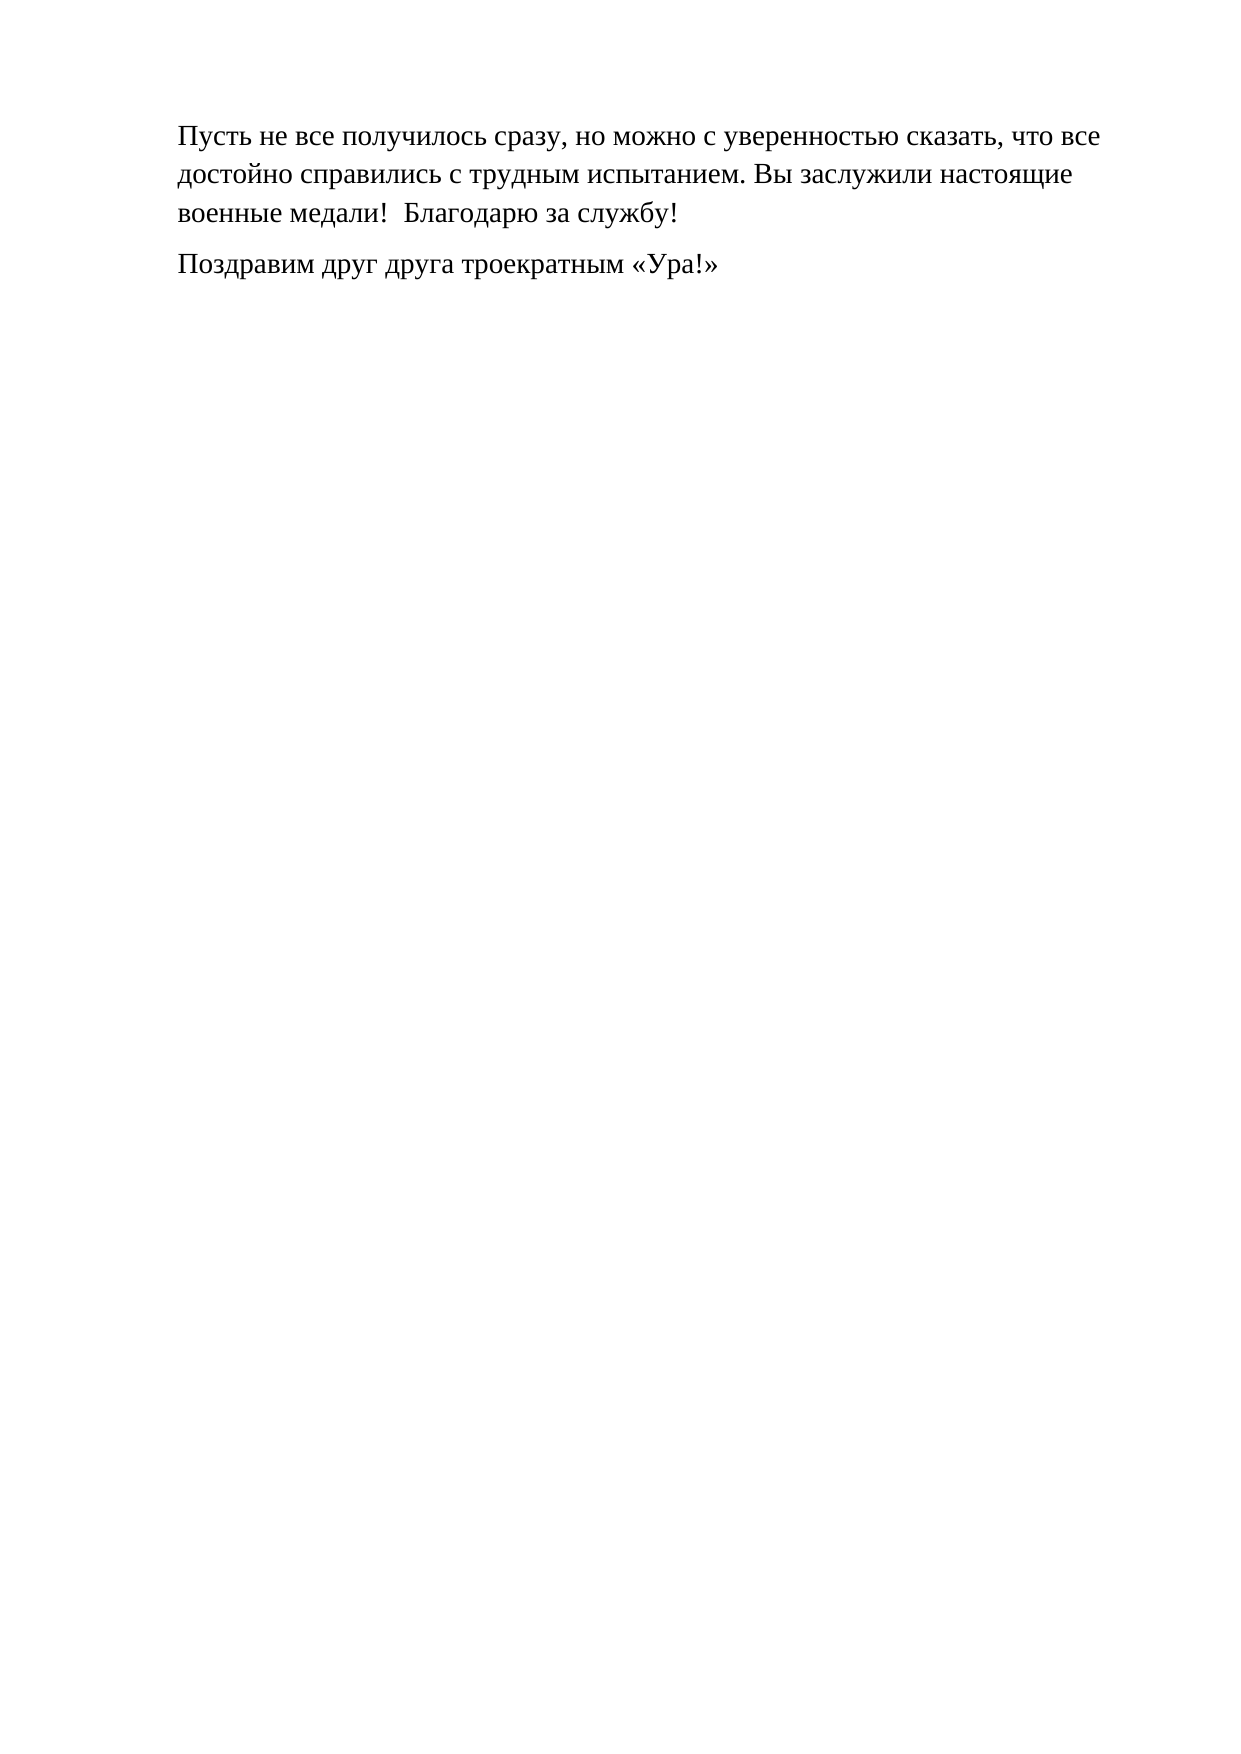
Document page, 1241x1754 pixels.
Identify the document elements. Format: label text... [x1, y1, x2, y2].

text Поздравим друг друга троекратным «Ура!» [177, 246, 1152, 280]
text Пусть не все получилось сразу, но можно с уверенностью сказать, что все достойно справились с трудным испытанием. Вы заслужили настоящие военные медали! Благодарю за службу! [177, 118, 1152, 229]
